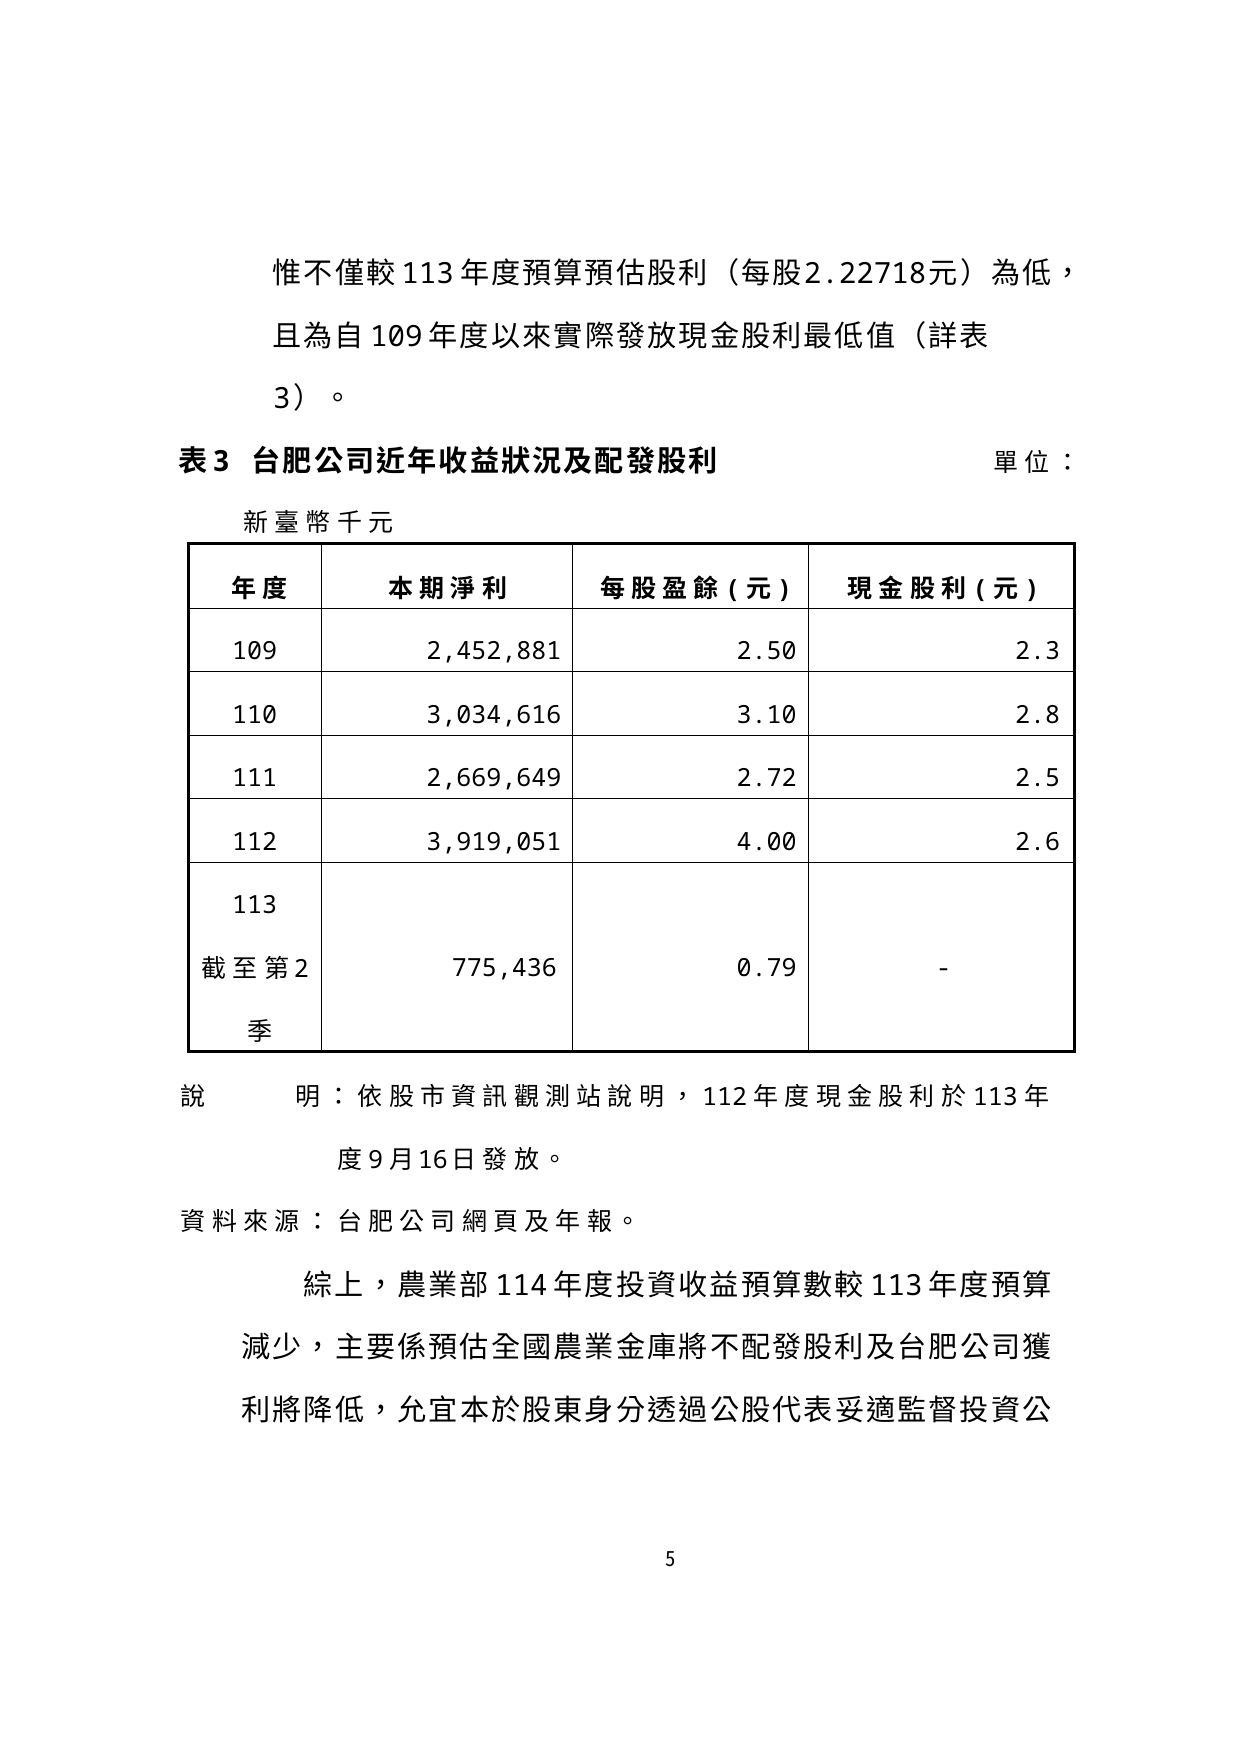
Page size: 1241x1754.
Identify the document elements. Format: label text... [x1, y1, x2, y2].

table_cell 109 [190, 609, 321, 671]
table_header 年度 [190, 545, 321, 607]
table_cell 2.5 [809, 736, 1073, 798]
text 綜上，農業部114年度投資收益預算數較113年度預算減少，主要係預估全國農業金庫將不配發股利及台肥公司獲利將降低，允宜本於股東身分透過公股代表妥適監督投資公 [236, 1241, 1063, 1428]
text 說 明：依股市資訊觀測站說明，112年度現金股利於113年度9月16日發放。 [177, 1053, 1063, 1178]
table_cell 0.79 [573, 863, 808, 1050]
table_cell 110 [190, 672, 321, 734]
table_cell 2.6 [809, 799, 1073, 862]
text 資料來源：台肥公司網頁及年報。 [177, 1178, 1063, 1241]
table_cell 3,919,051 [322, 799, 572, 862]
table_cell 2.3 [809, 609, 1073, 671]
table_cell 2,452,881 [322, 609, 572, 671]
table_cell 2.50 [573, 609, 808, 671]
table_cell 2.8 [809, 672, 1073, 734]
table_cell 113 截至第2季 [190, 863, 321, 1050]
table_header 本期淨利 [322, 545, 572, 607]
text 此外，農業部114年度投資台肥公司之預估現金股利亦較113年度預算數減少，據說明係台肥公司為配合政府2050年淨零碳排目標政策，推動氫能源發展，擴大投資溢氨儲槽，並跨足投資綠氫，113年度以2.1元為盈餘目標，而該部考量國際原物料行情波動及各年度實際配發股利，114年度預算案爰以每股現金股利以2.1元估算投資收益；惟不僅較113年度預算預估股利（每股2.22718元）為低，且為自109年度以來實際發放現金股利最低值（詳表3）。 [266, 229, 1063, 417]
table_cell 111 [190, 736, 321, 798]
text 表3 台肥公司近年收益狀況及配發股利 單位：新臺幣千元 [177, 417, 1063, 542]
table_cell 3,034,616 [322, 672, 572, 734]
table_cell 775,436 [322, 863, 572, 1050]
table_cell 4.00 [573, 799, 808, 862]
table_cell 112 [190, 799, 321, 862]
table_cell 3.10 [573, 672, 808, 734]
table_cell 2.72 [573, 736, 808, 798]
table_header 每股盈餘(元) [573, 545, 808, 607]
table_cell - [809, 863, 1073, 1050]
table_cell 2,669,649 [322, 736, 572, 798]
table_header 現金股利(元) [809, 545, 1073, 607]
